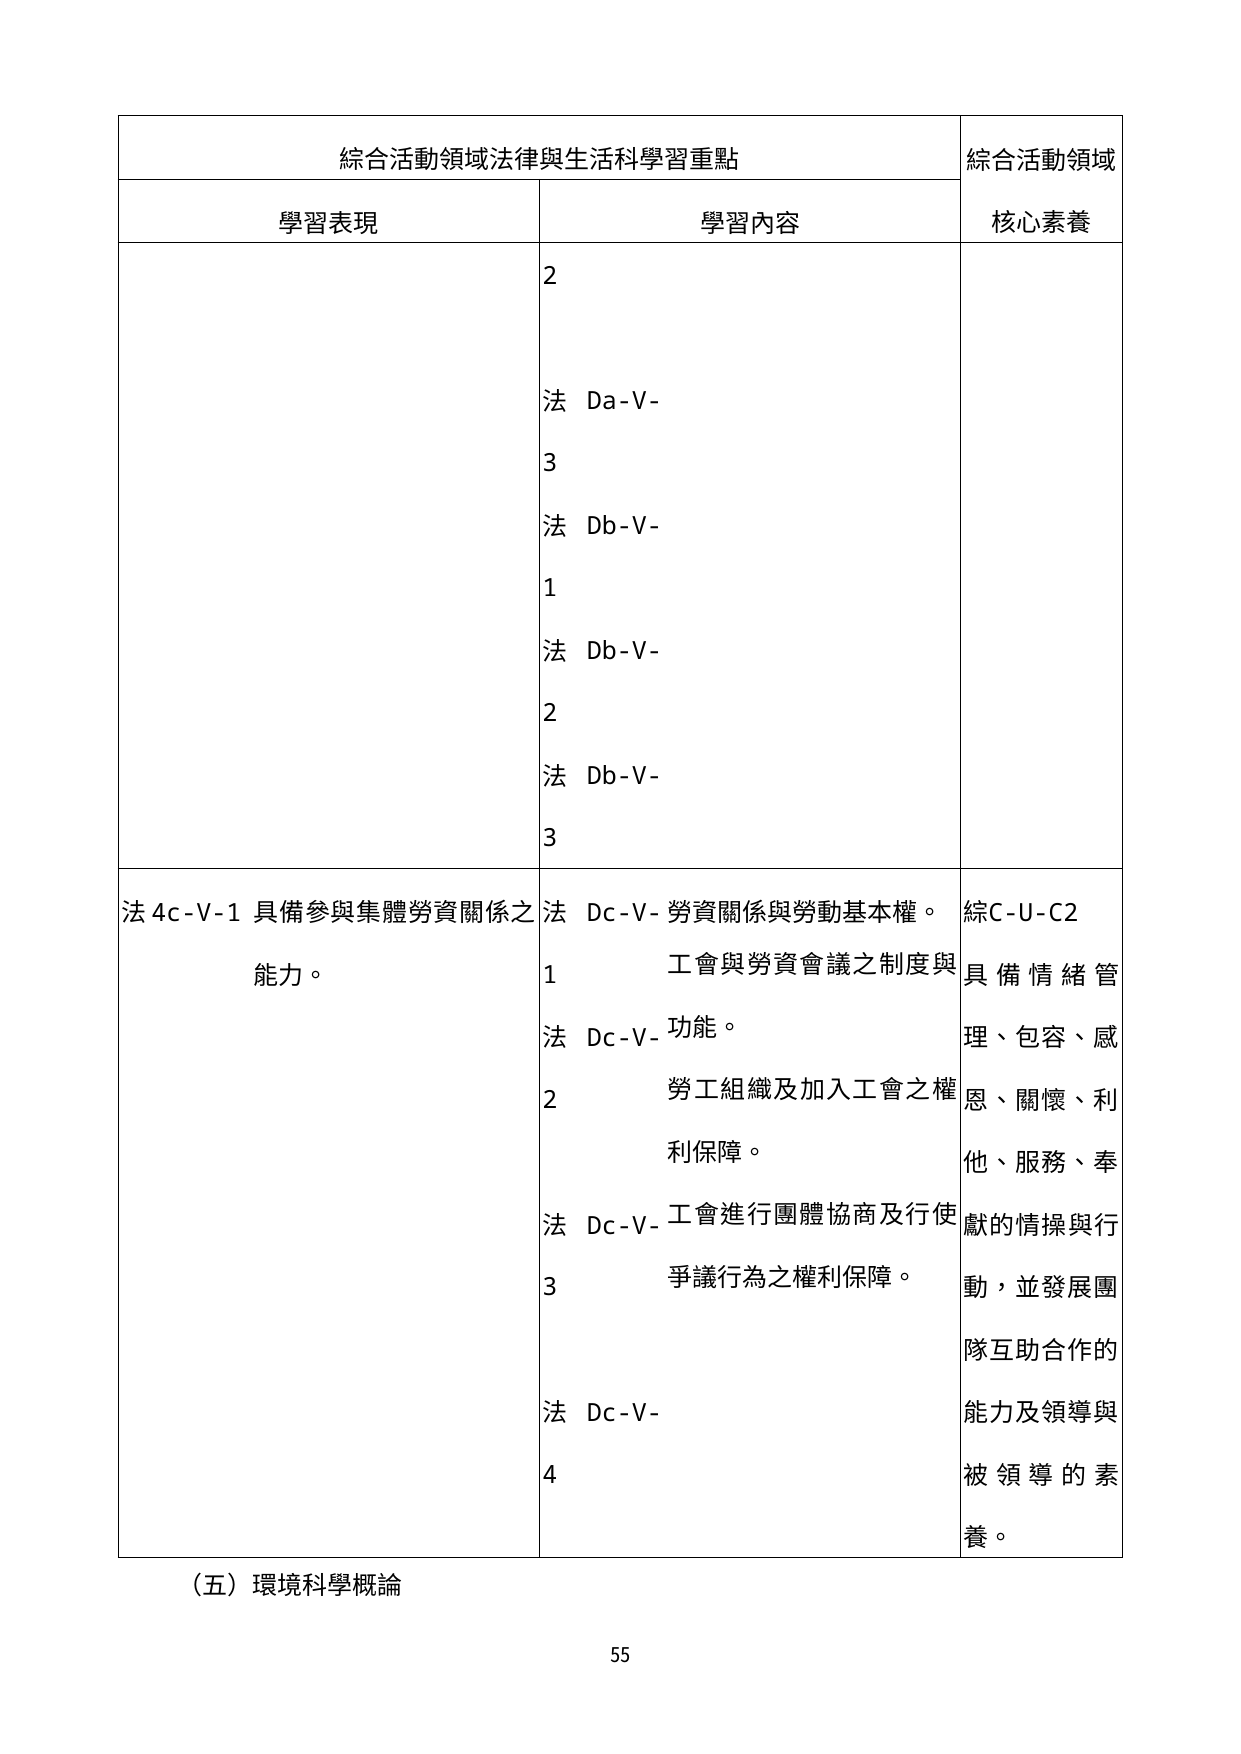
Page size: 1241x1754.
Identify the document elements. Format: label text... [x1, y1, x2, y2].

table_cell 學習內容 [540, 180, 960, 242]
table_cell 法4c-V-1 [119, 869, 251, 1557]
table_cell 2 法Da-V-3 法Db-V-1 法Db-V-2 法Db-V-3 [540, 243, 664, 868]
table_header 綜合活動領域 核心素養 [961, 116, 1122, 242]
table_cell 勞資關係與勞動基本權。 工會與勞資會議之制度與功能。 勞工組織及加入工會之權利保障。 工會進行團體協商及行使爭議行為之權利保障。 [665, 869, 960, 1557]
table_cell 具備參與集體勞資關係之能力。 [251, 869, 539, 1557]
table_cell 法Dc-V-1 法Dc-V-2 法Dc-V-3 法Dc-V-4 [540, 869, 664, 1557]
text （五）環境科學概論 [131, 1558, 1122, 1604]
table_cell [251, 243, 539, 868]
table_header 綜合活動領域法律與生活科學習重點 [119, 116, 960, 179]
table_cell [119, 243, 251, 868]
table_cell [665, 243, 960, 868]
table_cell 綜C-U-C2 具備情緒管理、包容、感恩、關懷、利他、服務、奉獻的情操與行動，並發展團隊互助合作的能力及領導與被領導的素養。 [961, 869, 1122, 1557]
table_cell [961, 243, 1122, 868]
table_cell 學習表現 [119, 180, 539, 242]
